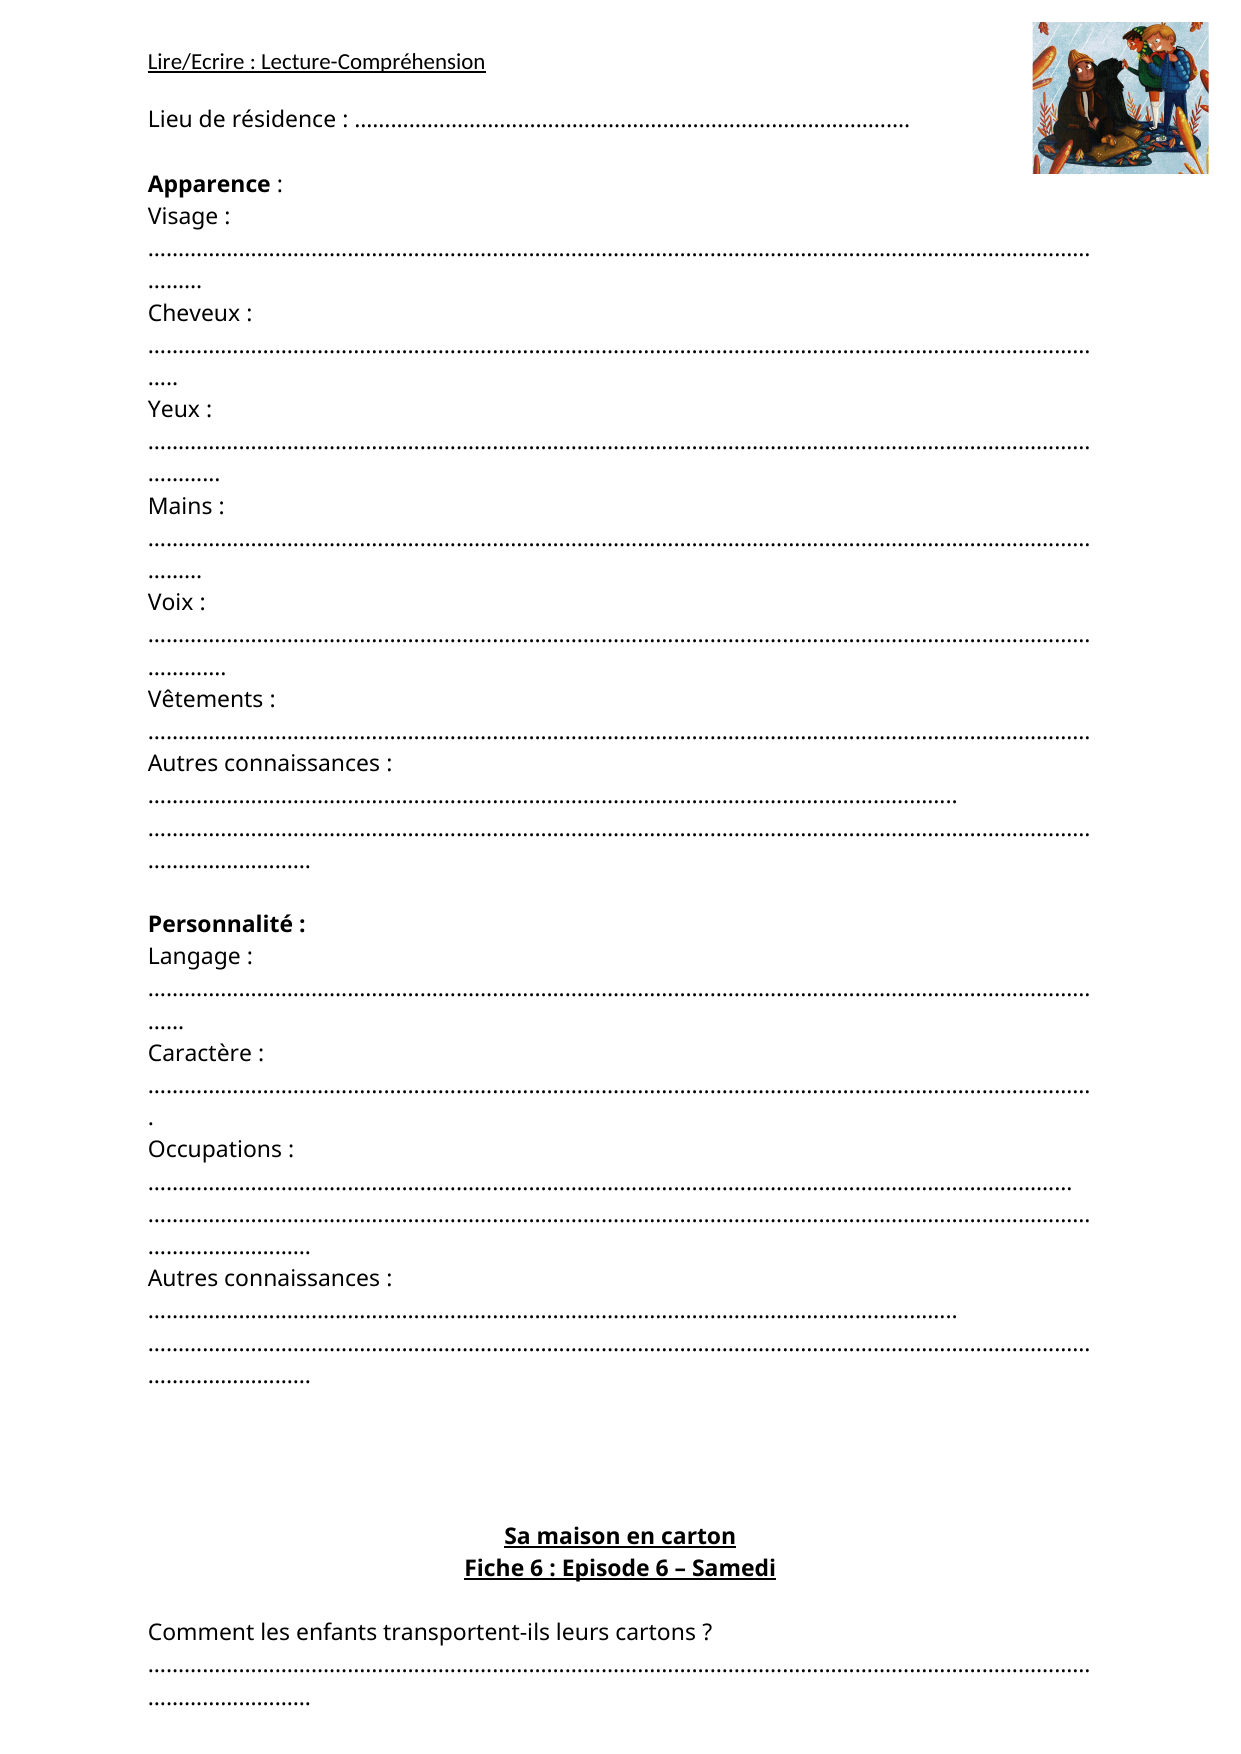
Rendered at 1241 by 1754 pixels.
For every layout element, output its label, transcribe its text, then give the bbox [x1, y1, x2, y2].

text ………………………………………………………………………………………………………………………………………………………………… [148, 811, 1092, 875]
text Comment les enfants transportent-ils leurs cartons ? [148, 1616, 1092, 1647]
text Caractère : …………………………………………………………………………………………………………………………………………. [148, 1037, 1092, 1132]
text Fiche 6 : Episode 6 – Samedi [148, 1552, 1092, 1583]
text Langage : ……………………………………………………………………………………………………………………………………………… [148, 940, 1092, 1036]
text Visage : ………………………………………………………………………………………………………………………………………………… [148, 200, 1092, 296]
text Mains : ………………………………………………………………………………………………………………………………………………… [148, 489, 1092, 585]
text Yeux : …………………………………………………………………………………………………………………………………………………… [148, 393, 1092, 489]
text Apparence : [148, 168, 1092, 199]
text Lieu de résidence : ……………………………………………………………………….………. [148, 103, 1032, 134]
text Cheveux : …………………………………………………………………………………………………………………………………………….. [148, 296, 1092, 392]
text ………………………………………………………………………………………………………………………………………………………………… [148, 1198, 1092, 1261]
text Voix : ……………………………………………………………………………………………………………………………………………………. [148, 586, 1092, 682]
text Sa maison en carton [148, 1519, 1092, 1551]
text ………………………………………………………………………………………………………………………………………………………………… [148, 1648, 1092, 1712]
text Vêtements : ………………………………………………………………………………………………………………………………………… [148, 683, 1092, 746]
text ………………………………………………………………………………………………………………………………………………………………… [148, 1326, 1092, 1390]
text Personnalité : [148, 908, 1092, 939]
text Autres connaissances : …………………………………………………………………………………………………………………….. [148, 747, 1092, 811]
text Occupations : ……………………………………………………………………………………………………………………………………… [148, 1133, 1092, 1197]
text Autres connaissances : …………………………………………………………………………………………………………………….. [148, 1262, 1092, 1326]
